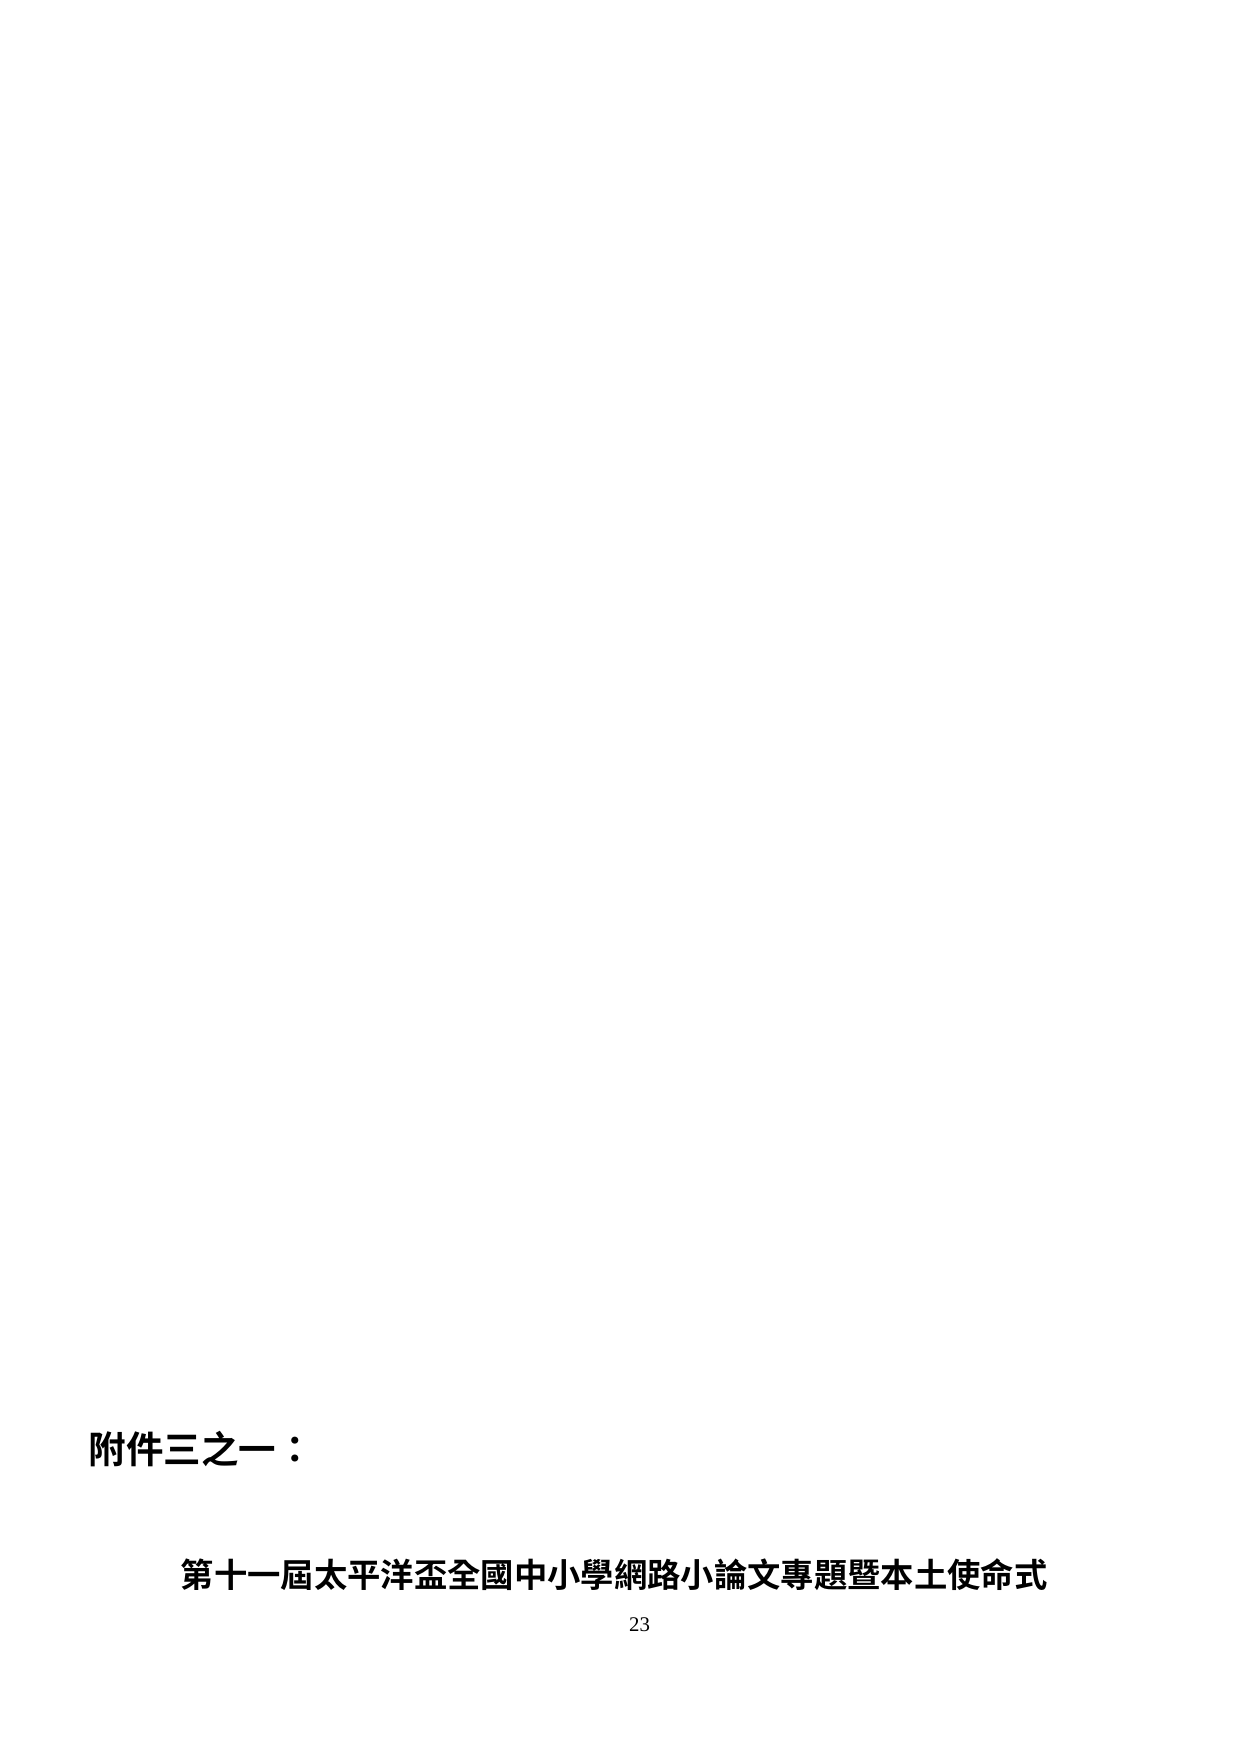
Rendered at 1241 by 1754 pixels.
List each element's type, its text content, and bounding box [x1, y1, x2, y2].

text 附件三之一： [89, 1406, 1152, 1468]
text 第十一屆太平洋盃全國中小學網路小論文專題暨本土使命式 [89, 1531, 1139, 1593]
